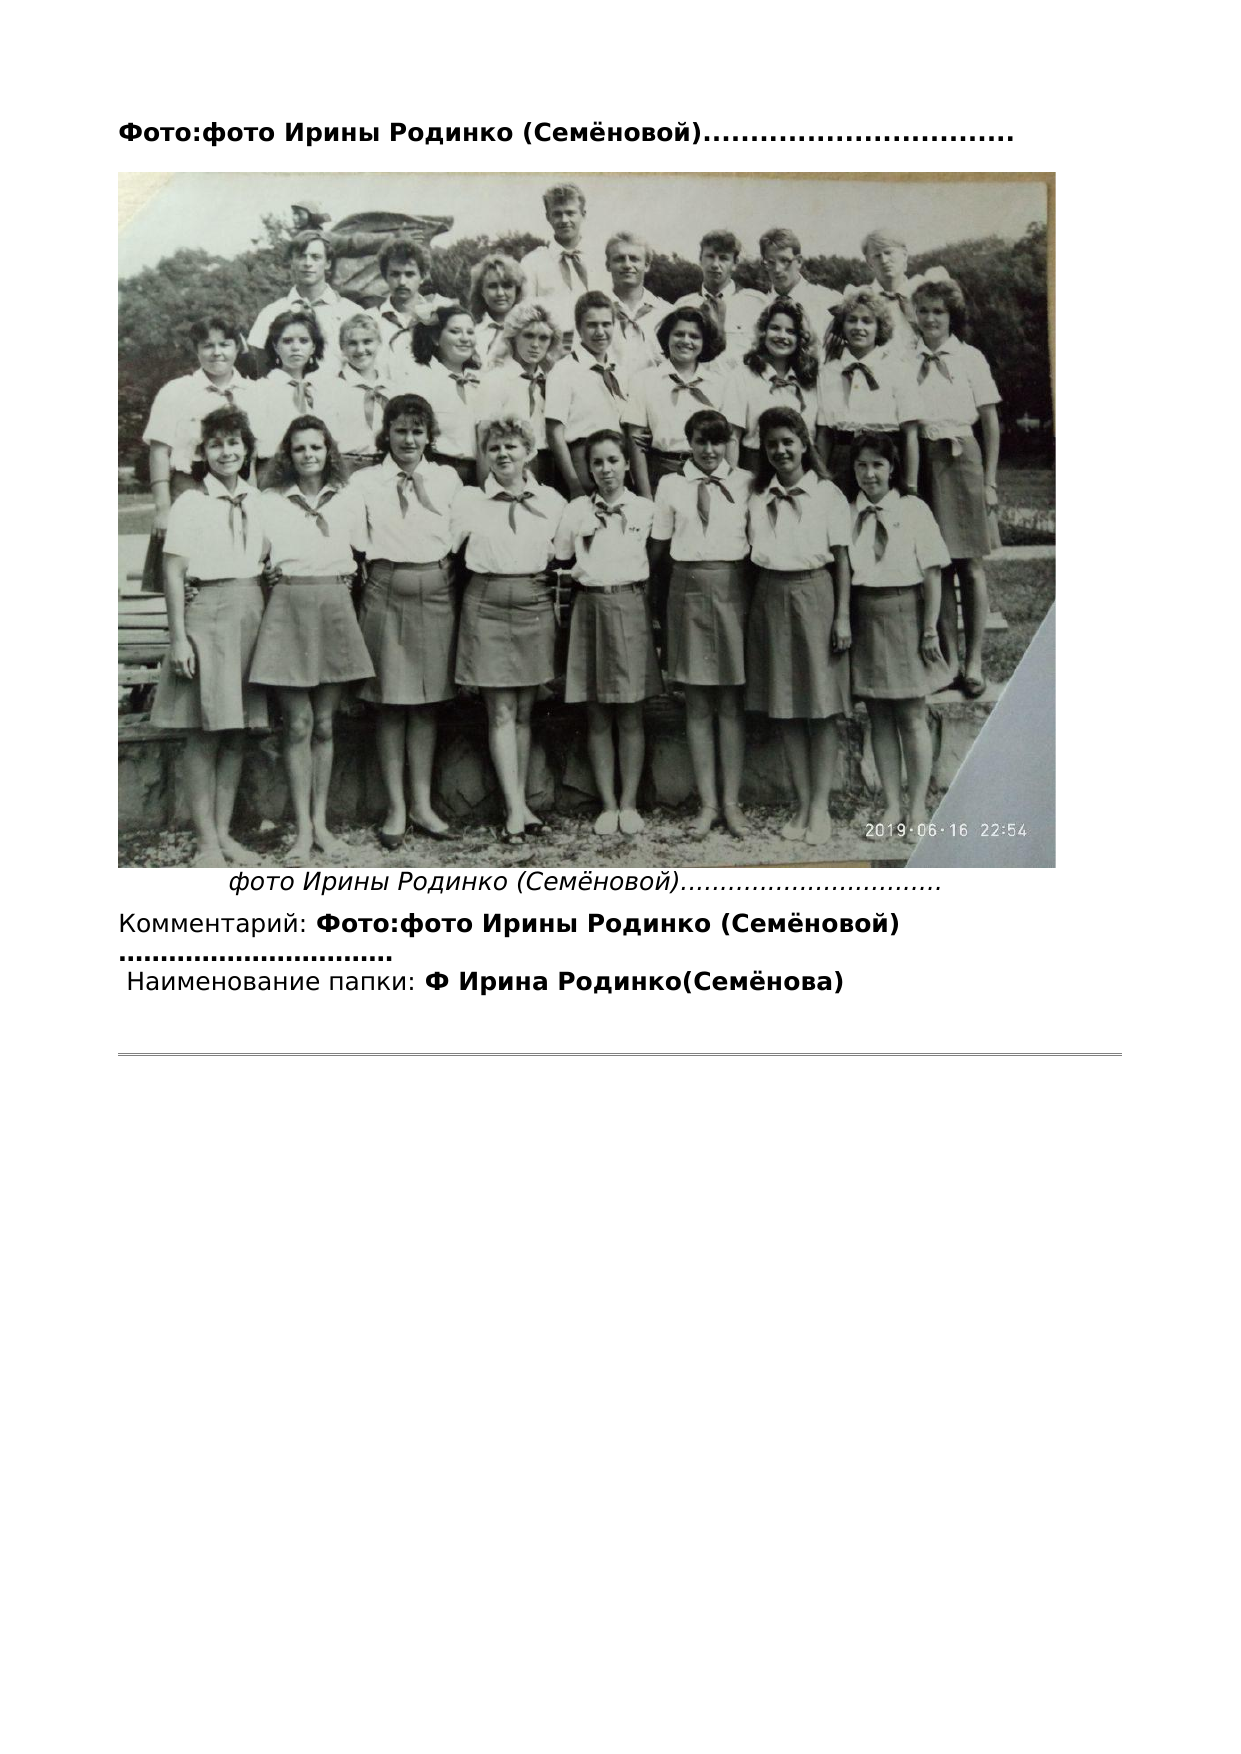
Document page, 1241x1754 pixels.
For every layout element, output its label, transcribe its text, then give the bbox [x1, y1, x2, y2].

text фото Ирины Родинко (Семёновой)................................. [118, 868, 1056, 897]
subtitle Фото:фото Ирины Родинко (Семёновой)................................. [118, 118, 1122, 147]
picture [118, 172, 1056, 868]
text Комментарий: Фото:фото Ирины Родинко (Семёновой)…………………………… Наименование папки: Ф Ирина Родинко(Семёнова) [118, 909, 1122, 1026]
